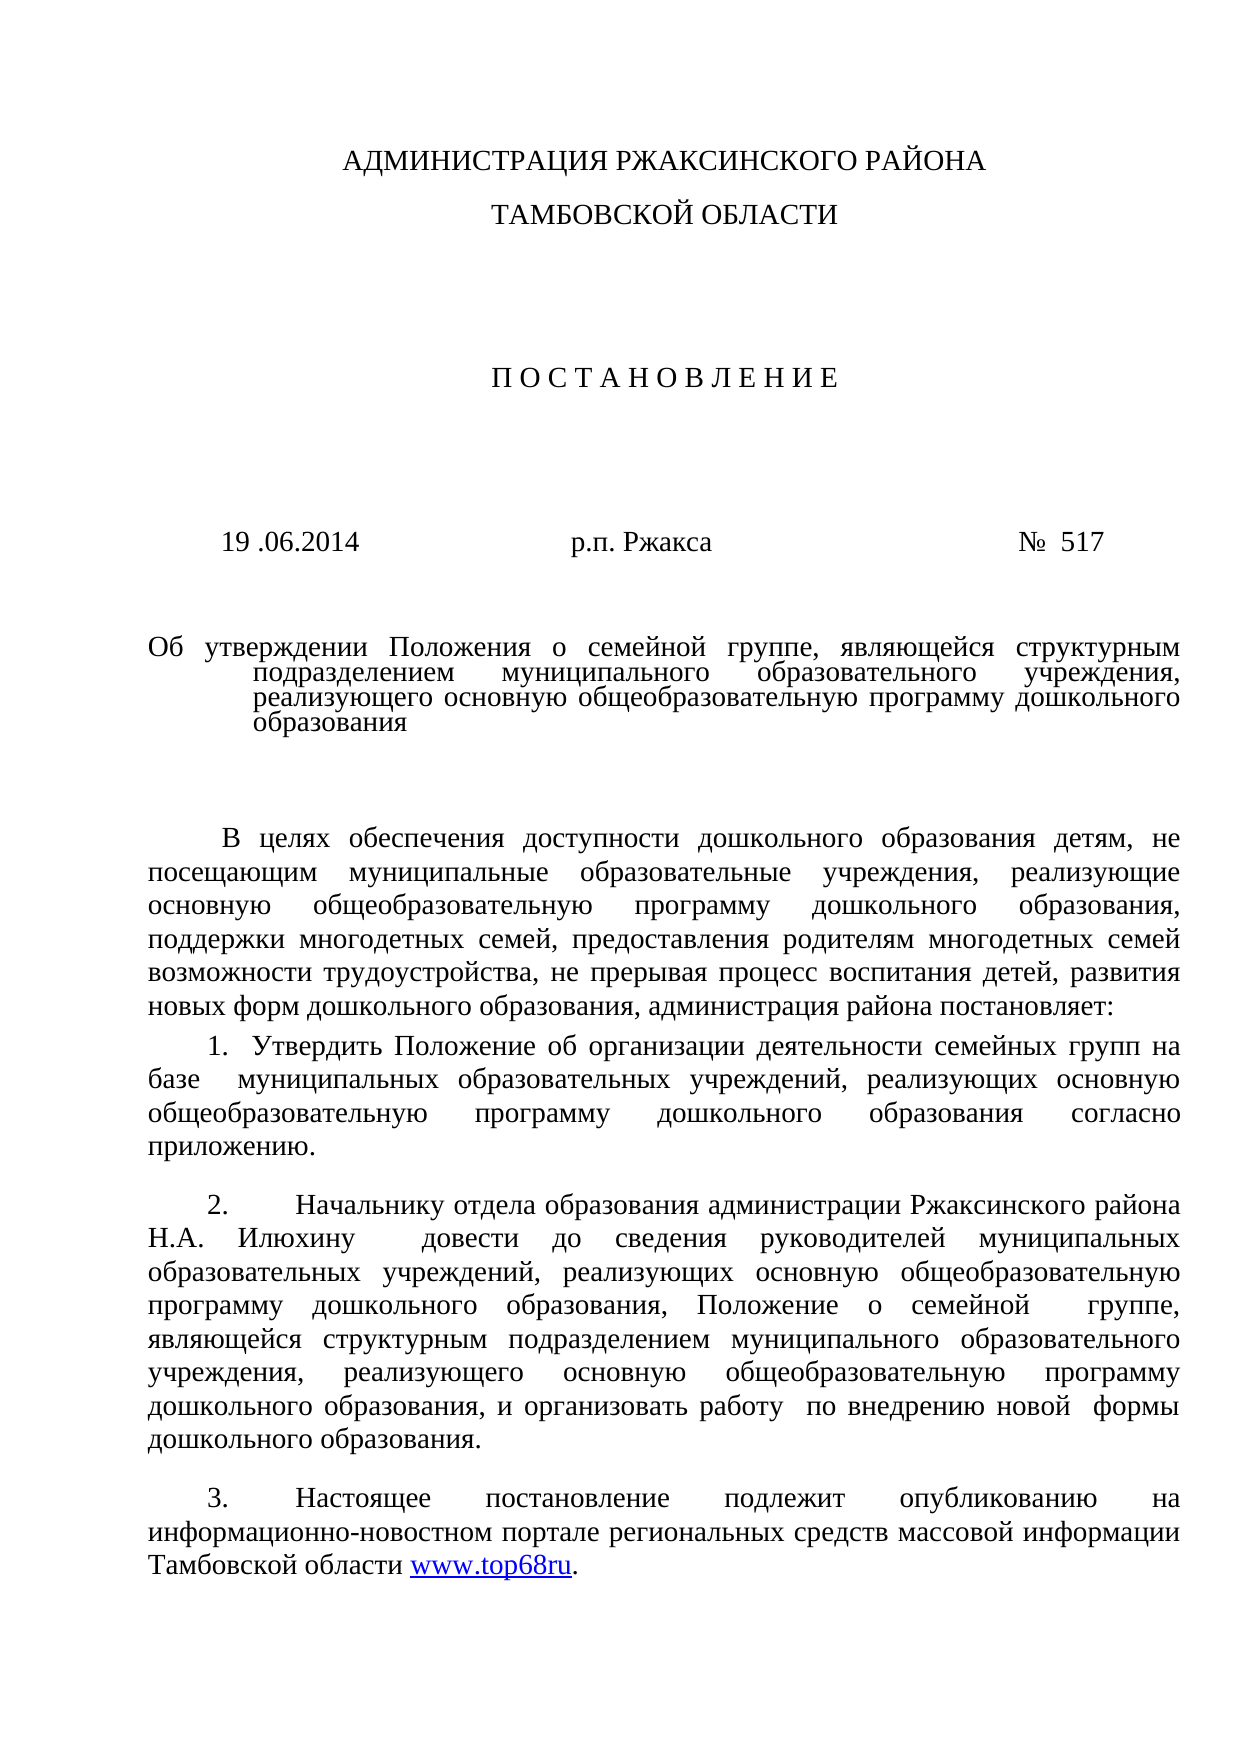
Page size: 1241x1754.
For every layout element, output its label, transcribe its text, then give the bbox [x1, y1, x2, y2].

list Начальнику отдела образования администрации Ржаксинского района Н.А. Илюхину довести до сведения руководителей муниципальных образовательных учреждений, реализующих основную общеобразовательную программу дошкольного образования, Положение о семейной группе, являющейся структурным подразделением муниципального образовательного учреждения, реализующего основную общеобразовательную программу дошкольного образования, и организовать работу по внедрению новой формы дошкольного образования. [148, 1187, 1181, 1455]
list Настоящее постановление подлежит опубликованию на информационно-новостном портале региональных средств массовой информации Тамбовской области www.top68ru. [148, 1480, 1181, 1581]
list Утвердить Положение об организации деятельности семейных групп на базе муниципальных образовательных учреждений, реализующих основную общеобразовательную программу дошкольного образования согласно приложению. [148, 1028, 1181, 1162]
text 19 .06.2014 р.п. Ржакса № 517 [148, 524, 1181, 557]
text П О С Т А Н О В Л Е Н И Е [148, 361, 1181, 394]
subtitle В целях обеспечения доступности дошкольного образования детям, не посещающим муниципальные образовательные учреждения, реализующие основную общеобразовательную программу дошкольного образования, поддержки многодетных семей, предоставления родителям многодетных семей возможности трудоустройства, не прерывая процесс воспитания детей, развития новых форм дошкольного образования, администрация района постановляет: [148, 820, 1181, 1021]
text ТАМБОВСКОЙ ОБЛАСТИ [148, 197, 1181, 231]
text АДМИНИСТРАЦИЯ РЖАКСИНСКОГО РАЙОНА [148, 143, 1181, 177]
subtitle Об утверждении Положения о семейной группе, являющейся структурным подразделением муниципального образовательного учреждения, реализующего основную общеобразовательную программу дошкольного образования [148, 637, 1181, 737]
